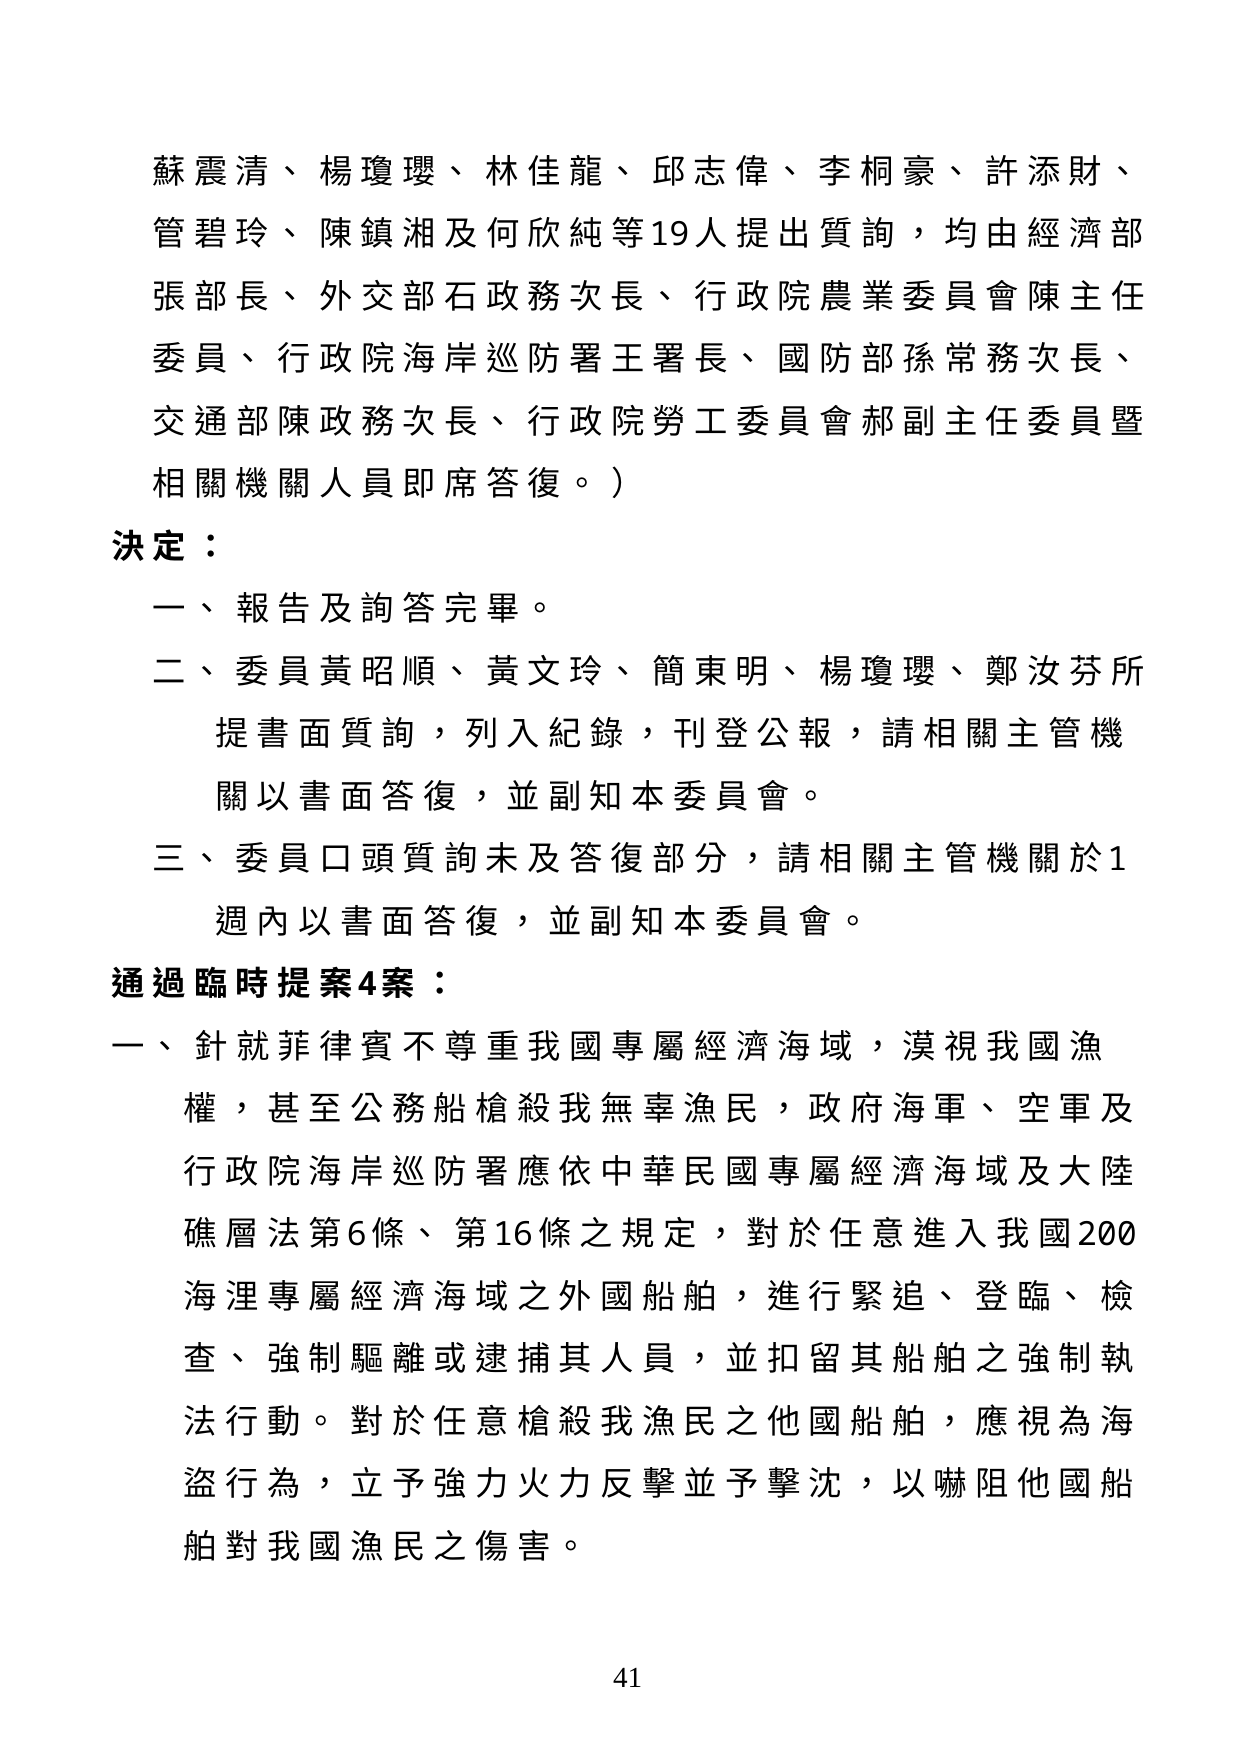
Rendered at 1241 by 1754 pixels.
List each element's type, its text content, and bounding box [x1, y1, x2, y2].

text 二、委員黃昭順、黃文玲、簡東明、楊瓊瓔、鄭汝芬所提書面質詢，列入紀錄，刊登公報，請相關主管機關以書面答復，並副知本委員會。 [141, 627, 1148, 814]
text 蘇震清、楊瓊瓔、林佳龍、邱志偉、李桐豪、許添財、管碧玲、陳鎮湘及何欣純等19人提出質詢，均由經濟部張部長、外交部石政務次長、行政院農業委員會陳主任委員、行政院海岸巡防署王署長、國防部孫常務次長、交通部陳政務次長、行政院勞工委員會郝副主任委員暨相關機關人員即席答復。） [107, 127, 1148, 502]
text 一、針就菲律賓不尊重我國專屬經濟海域，漠視我國漁權，甚至公務船槍殺我無辜漁民，政府海軍、空軍及行政院海岸巡防署應依中華民國專屬經濟海域及大陸礁層法第6條、第16條之規定，對於任意進入我國200海浬專屬經濟海域之外國船舶，進行緊追、登臨、檢查、強制驅離或逮捕其人員，並扣留其船舶之強制執法行動。對於任意槍殺我漁民之他國船舶，應視為海盜行為，立予強力火力反擊並予擊沈，以嚇阻他國船舶對我國漁民之傷害。 [107, 1002, 1148, 1564]
text 一、報告及詢答完畢。 [141, 564, 1148, 627]
text 決定： [107, 502, 1148, 564]
text 通過臨時提案4案： [107, 939, 1148, 1002]
text 三、委員口頭質詢未及答復部分，請相關主管機關於1週內以書面答復，並副知本委員會。 [141, 814, 1148, 939]
